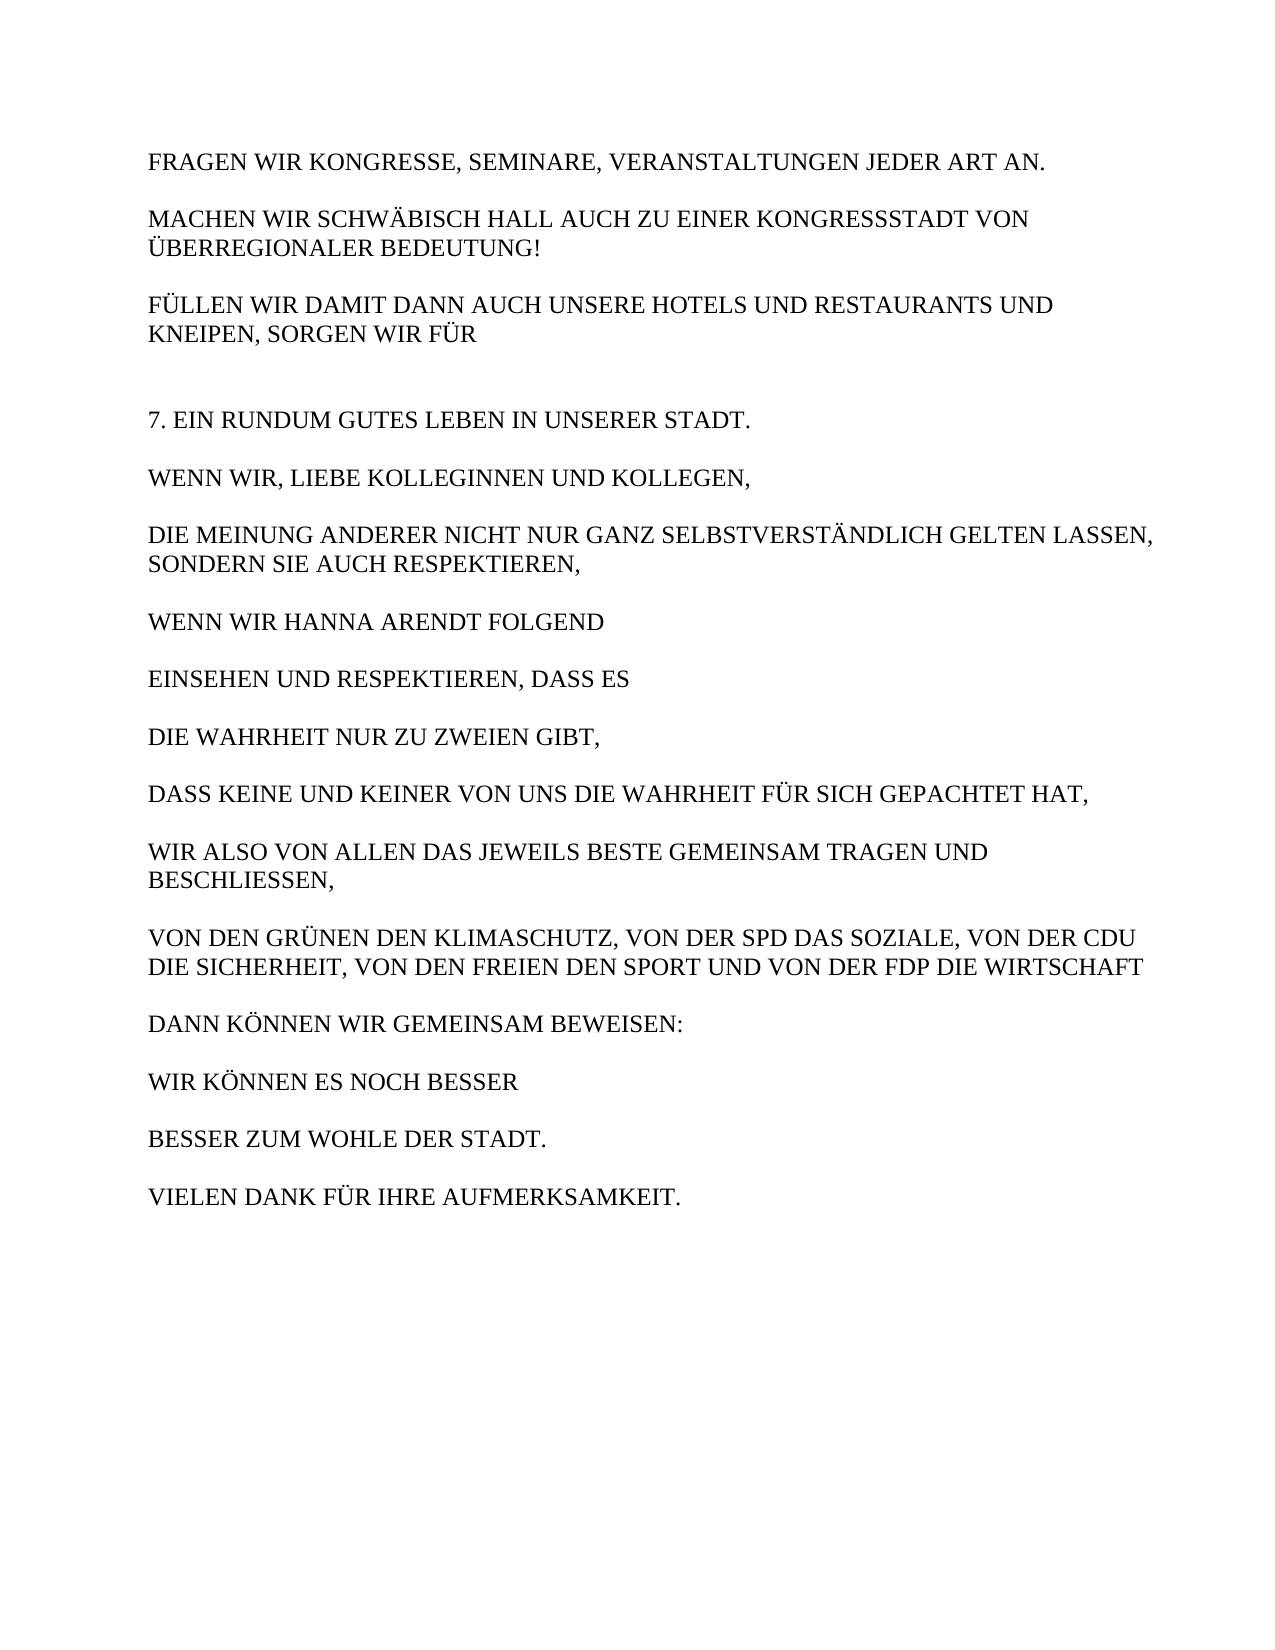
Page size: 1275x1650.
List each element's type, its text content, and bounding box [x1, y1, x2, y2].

text FRAGEN WIR KONGRESSE, SEMINARE, VERANSTALTUNGEN JEDER ART AN. [148, 147, 1157, 176]
text DIE MEINUNG ANDERER NICHT NUR GANZ SELBSTVERSTÄNDLICH GELTEN LASSEN, SONDERN SIE AUCH RESPEKTIEREN, [148, 521, 1157, 578]
text VIELEN DANK FÜR IHRE AUFMERKSAMKEIT. [148, 1182, 1157, 1211]
text EINSEHEN UND RESPEKTIEREN, DASS ES [148, 664, 1157, 693]
text DASS KEINE UND KEINER VON UNS DIE WAHRHEIT FÜR SICH GEPACHTET HAT, [148, 779, 1157, 808]
text DANN KÖNNEN WIR GEMEINSAM BEWEISEN: [148, 1009, 1157, 1038]
text BESSER ZUM WOHLE DER STADT. [148, 1124, 1157, 1153]
text WIR ALSO VON ALLEN DAS JEWEILS BESTE GEMEINSAM TRAGEN UND BESCHLIESSEN, [148, 837, 1157, 894]
text WENN WIR HANNA ARENDT FOLGEND [148, 607, 1157, 636]
text WIR KÖNNEN ES NOCH BESSER [148, 1067, 1157, 1096]
text 7. EIN RUNDUM GUTES LEBEN IN UNSERER STADT. [148, 406, 1157, 434]
text DIE WAHRHEIT NUR ZU ZWEIEN GIBT, [148, 722, 1157, 751]
text WENN WIR, LIEBE KOLLEGINNEN UND KOLLEGEN, [148, 463, 1157, 492]
text MACHEN WIR SCHWÄBISCH HALL AUCH ZU EINER KONGRESSSTADT VON ÜBERREGIONALER BEDEUTUNG! [148, 204, 1157, 262]
text VON DEN GRÜNEN DEN KLIMASCHUTZ, VON DER SPD DAS SOZIALE, VON DER CDU DIE SICHERHEIT, VON DEN FREIEN DEN SPORT UND VON DER FDP DIE WIRTSCHAFT [148, 923, 1157, 981]
text FÜLLEN WIR DAMIT DANN AUCH UNSERE HOTELS UND RESTAURANTS UND KNEIPEN, SORGEN WIR FÜR [148, 291, 1157, 348]
